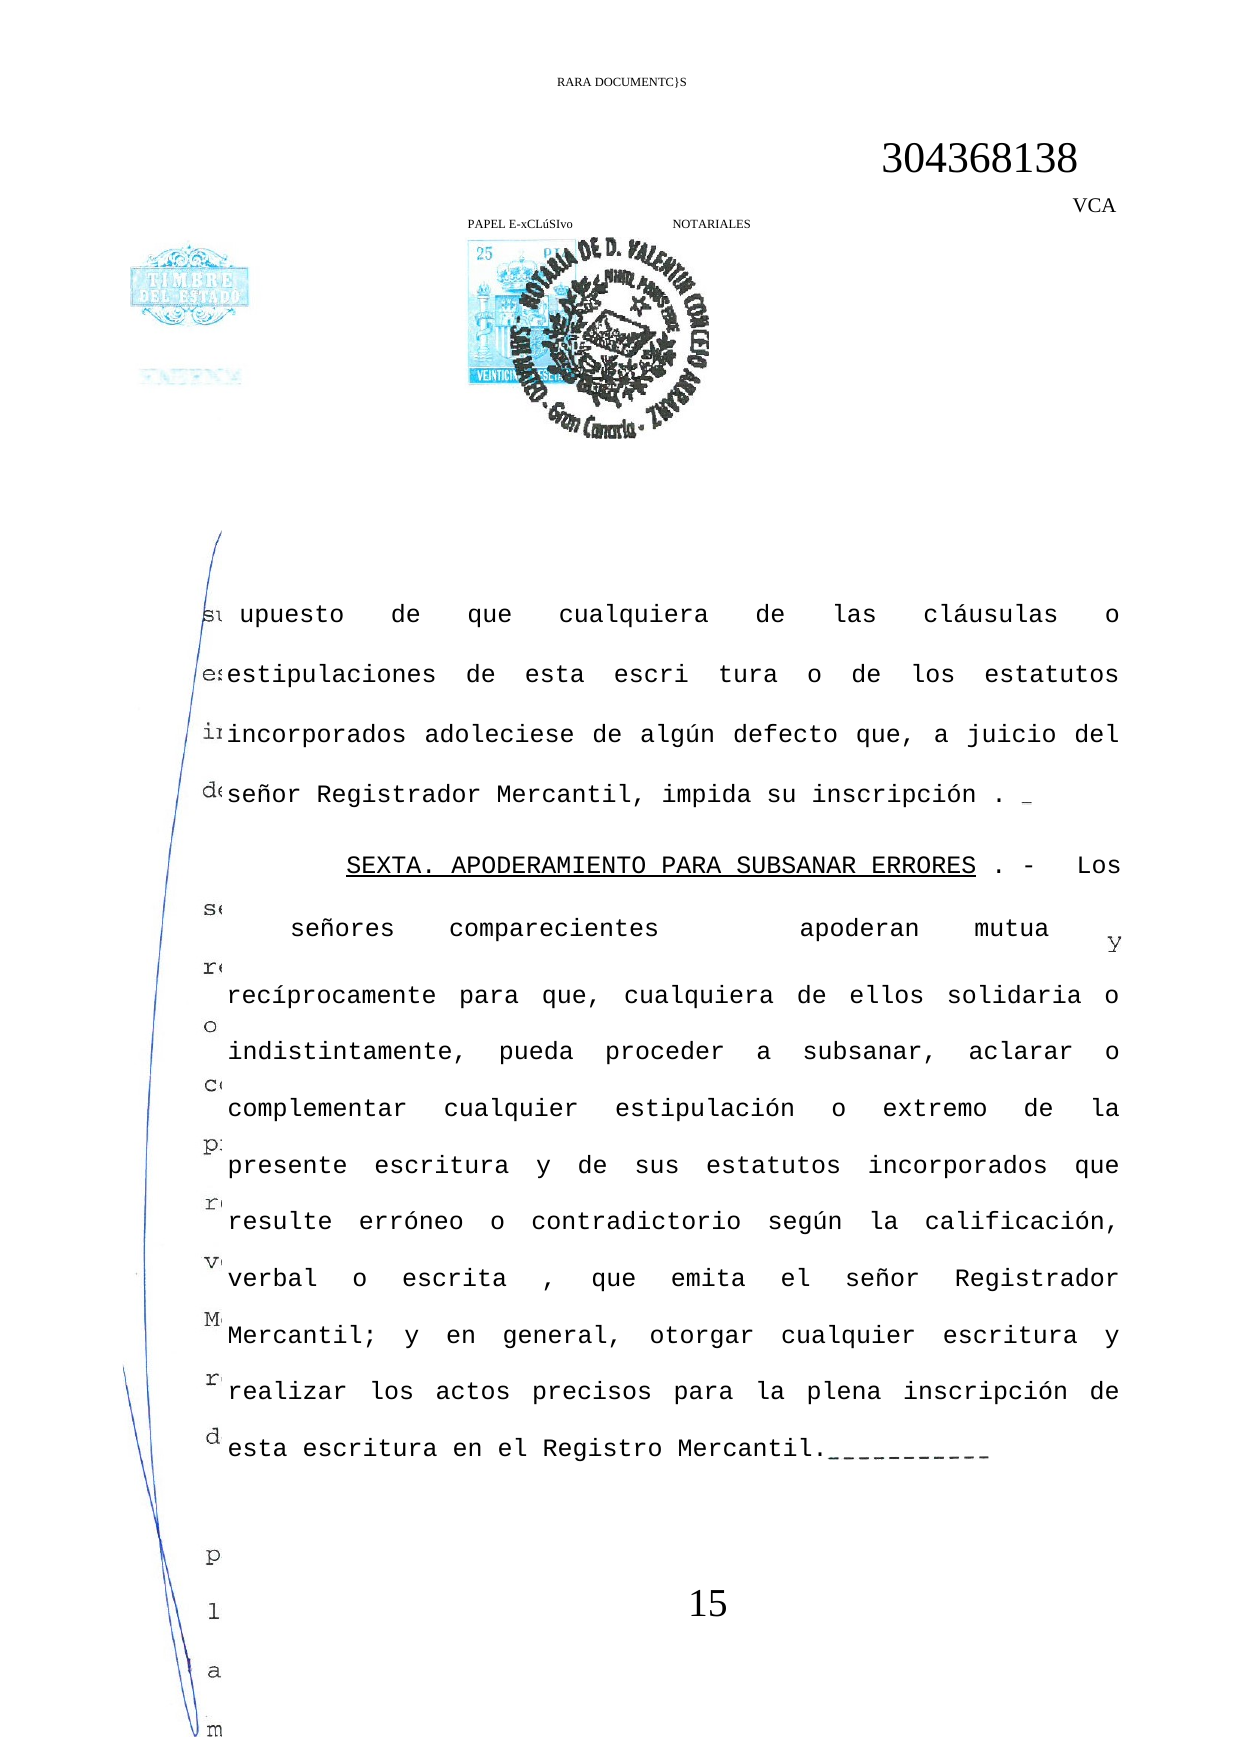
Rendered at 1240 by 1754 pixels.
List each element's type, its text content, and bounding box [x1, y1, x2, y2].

text señores comparecientes apoderan mutua [222, 913, 1121, 952]
text upuesto de que cualquiera de las cláusulas o estipulaciones de esta escri tura o de los estatutos incorporados adoleciese de algún defecto que, a juicio del señor Registrador Mercantil, impida su inscripción . [222, 601, 1120, 809]
text PAPEL E-xCLúSIvo NOTARIALES [202, 217, 1121, 231]
text recíprocamente para que, cualquiera de ellos solidaria o indistintamente, pueda proceder a subsanar, aclarar o complementar cualquier estipulación o extremo de la presente escritura y de sus estatutos incorporados que resulte erróneo o contradictorio según la calificación, verbal o escrita , que emita el señor Registrador Mercantil; y en general, otorgar cualquier escritura y realizar los actos precisos para la plena inscripción de esta escritura en el Registro Mercantil. [222, 982, 1120, 1464]
subtitle SEXTA. APODERAMIENTO PARA SUBSANAR ERRORES . - Los [222, 850, 1121, 881]
